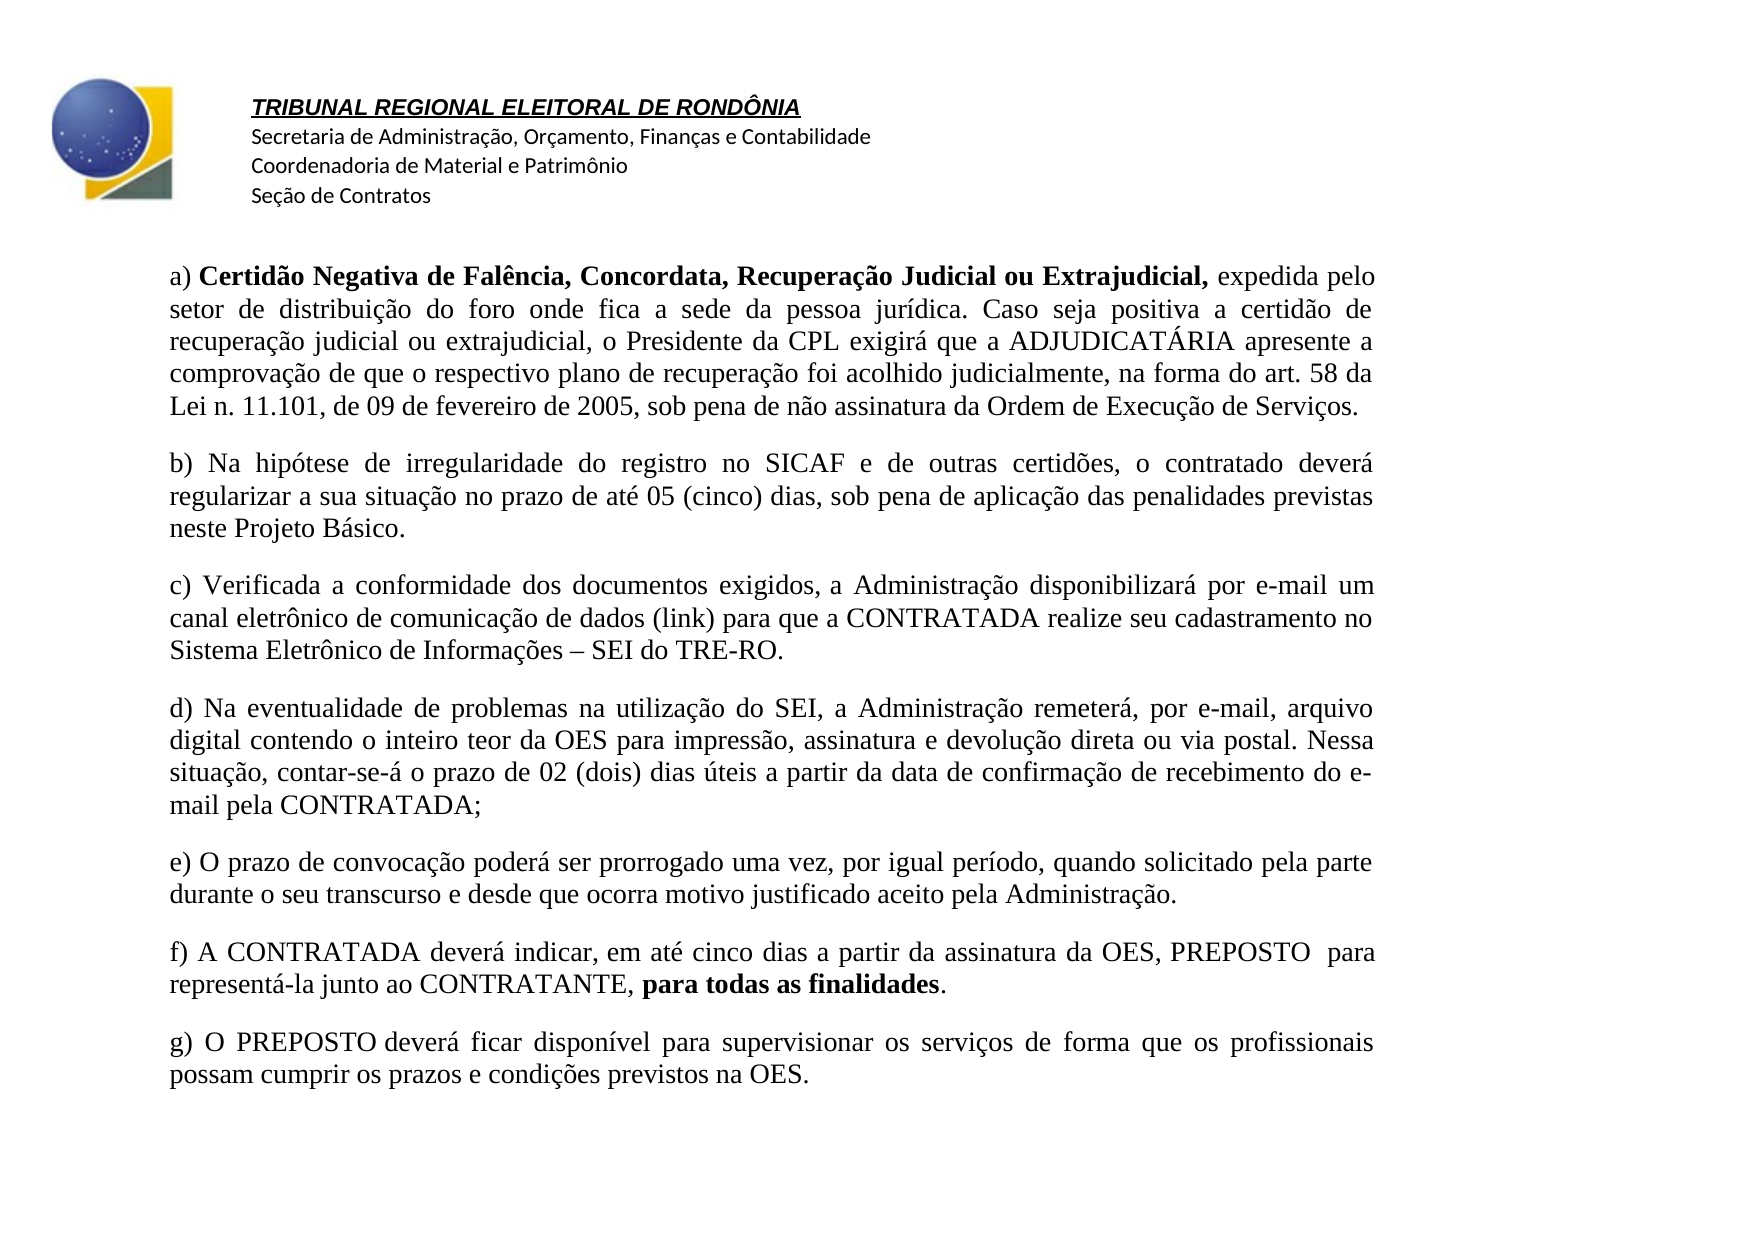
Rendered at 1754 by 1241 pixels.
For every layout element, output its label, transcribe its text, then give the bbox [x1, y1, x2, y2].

text e) O prazo de convocação poderá ser prorrogado uma vez, por igual período, quando solicitado pela parte durante o seu transcurso e desde que ocorra motivo justificado aceito pela Administração. [169, 845, 1376, 910]
text b) Na hipótese de irregularidade do registro no SICAF e de outras certidões, o contratado deverá regularizar a sua situação no prazo de até 05 (cinco) dias, sob pena de aplicação das penalidades previstas neste Projeto Básico. [169, 446, 1376, 543]
text d) Na eventualidade de problemas na utilização do SEI, a Administração remeterá, por e-mail, arquivo digital contendo o inteiro teor da OES para impressão, assinatura e devolução direta ou via postal. Nessa situação, contar-se-á o prazo de 02 (dois) dias úteis a partir da data de confirmação de recebimento do e-mail pela CONTRATADA; [169, 691, 1376, 820]
text c) Verificada a conformidade dos documentos exigidos, a Administração disponibilizará por e-mail um canal eletrônico de comunicação de dados (link) para que a CONTRATADA realize seu cadastramento no Sistema Eletrônico de Informações – SEI do TRE-RO. [169, 568, 1376, 666]
text g) O PREPOSTO deverá ficar disponível para supervisionar os serviços de forma que os profissionais possam cumprir os prazos e condições previstos na OES. [169, 1025, 1376, 1089]
text a) Certidão Negativa de Falência, Concordata, Recuperação Judicial ou Extrajudicial, expedida pelo setor de distribuição do foro onde fica a sede da pessoa jurídica. Caso seja positiva a certidão de recuperação judicial ou extrajudicial, o Presidente da CPL exigirá que a ADJUDICATÁRIA apresente a comprovação de que o respectivo plano de recuperação foi acolhido judicialmente, na forma do art. 58 da Lei n. 11.101, de 09 de fevereiro de 2005, sob pena de não assinatura da Ordem de Execução de Serviços. [169, 259, 1376, 421]
text f) A CONTRATADA deverá indicar, em até cinco dias a partir da assinatura da OES, PREPOSTO para representá-la junto ao CONTRATANTE, para todas as finalidades. [169, 935, 1376, 1000]
